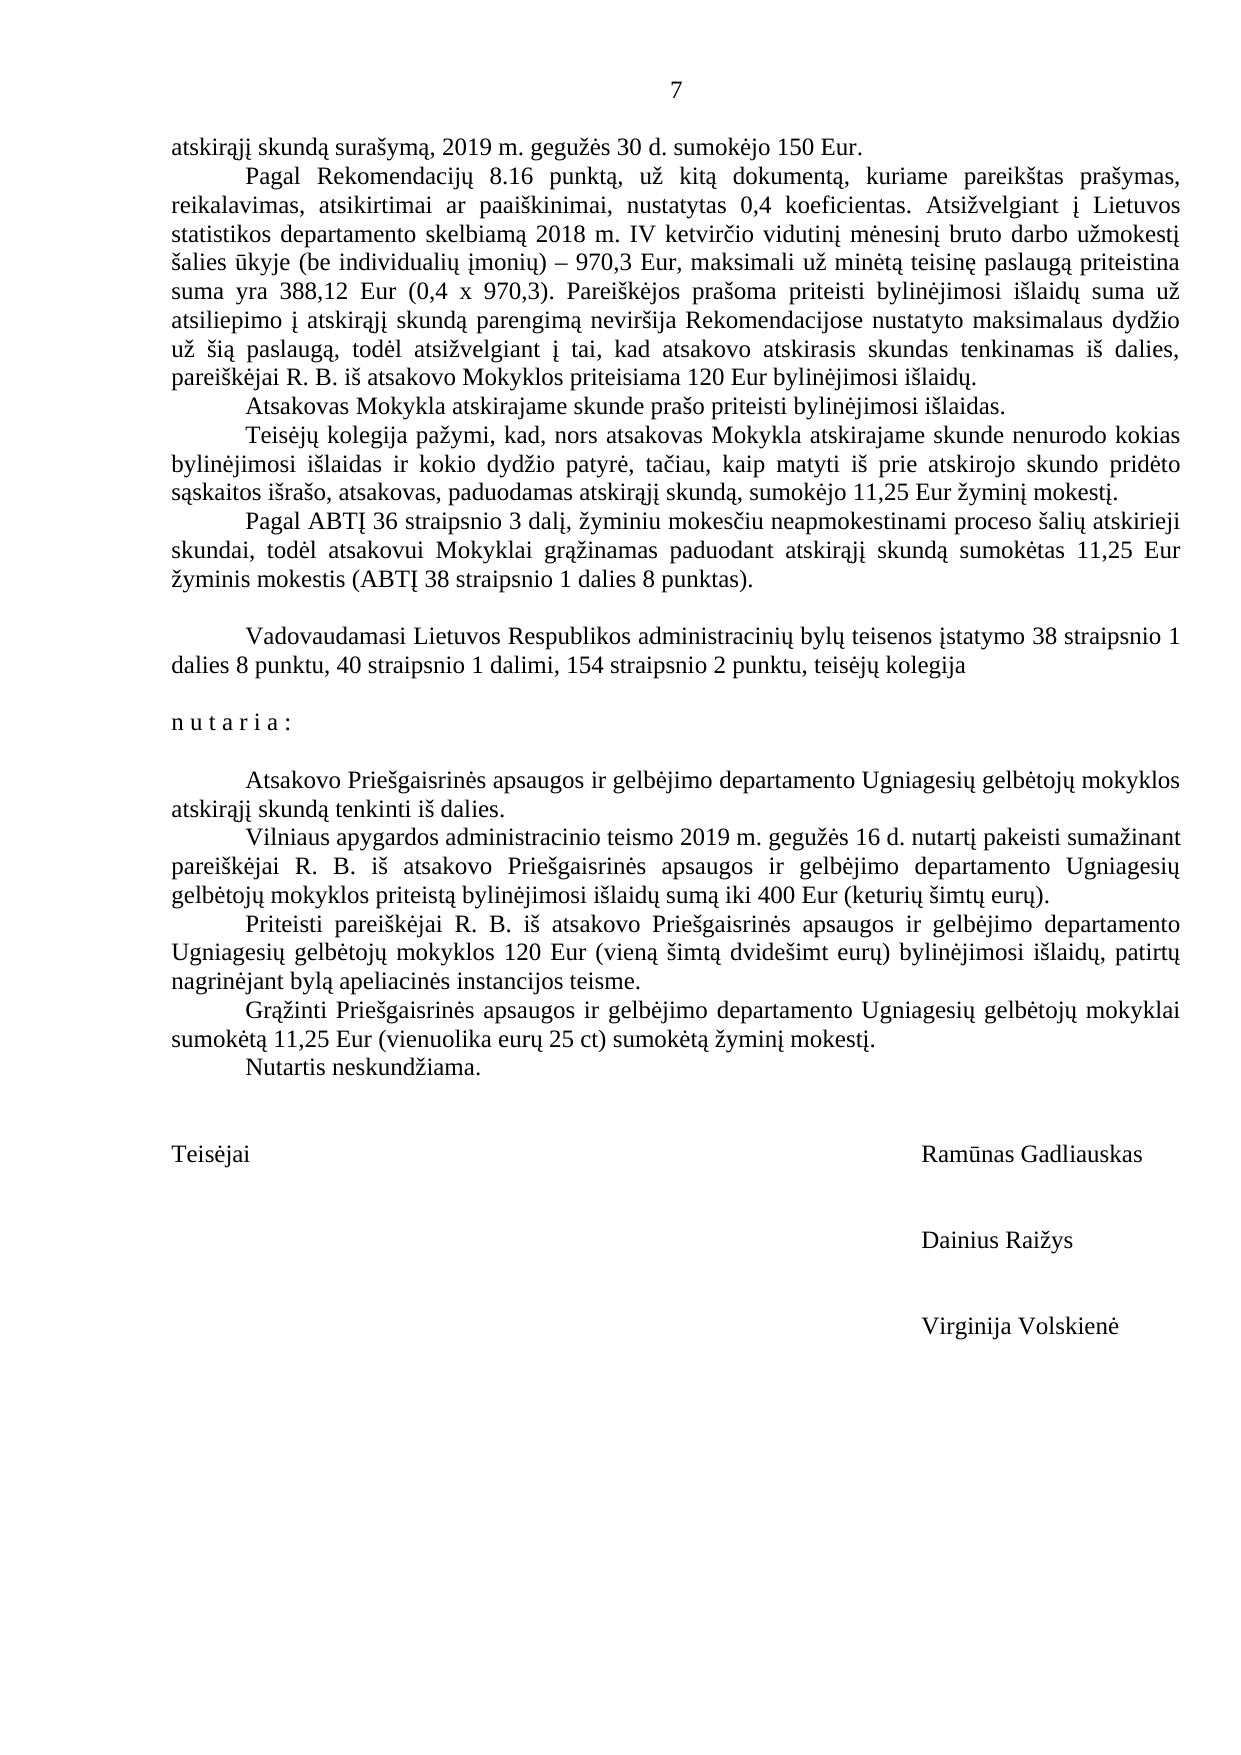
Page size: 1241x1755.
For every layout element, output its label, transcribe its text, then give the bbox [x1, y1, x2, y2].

table_header [171, 1340, 1187, 1369]
text Grąžinti Priešgaisrinės apsaugos ir gelbėjimo departamento Ugniagesių gelbėtojų mokyklai sumokėtą 11,25 Eur (vienuolika eurų 25 ct) sumokėtą žyminį mokestį. [171, 995, 1181, 1052]
table_cell [171, 1369, 1187, 1397]
text Pagal ABTĮ 36 straipsnio 3 dalį, žyminiu mokesčiu neapmokestinami proceso šalių atskirieji skundai, todėl atsakovui Mokyklai grąžinamas paduodant atskirąjį skundą sumokėtas 11,25 Eur žyminis mokestis (ABTĮ 38 straipsnio 1 dalies 8 punktas). [171, 506, 1181, 592]
table_cell [1187, 1426, 1240, 1455]
table_cell [1187, 1398, 1240, 1426]
text Priteisti pareiškėjai R. B. iš atsakovo Priešgaisrinės apsaugos ir gelbėjimo departamento Ugniagesių gelbėtojų mokyklos 120 Eur (vieną šimtą dvidešimt eurų) bylinėjimosi išlaidų, patirtų nagrinėjant bylą apeliacinės instancijos teisme. [171, 909, 1181, 995]
text Teisėjai Ramūnas Gadliauskas [171, 1139, 1181, 1167]
text Vilniaus apygardos administracinio teismo 2019 m. gegužės 16 d. nutartį pakeisti sumažinant pareiškėjai R. B. iš atsakovo Priešgaisrinės apsaugos ir gelbėjimo departamento Ugniagesių gelbėtojų mokyklos priteistą bylinėjimosi išlaidų sumą iki 400 Eur (keturių šimtų eurų). [171, 822, 1181, 909]
text Dainius Raižys [846, 1225, 1181, 1254]
table_cell [171, 1398, 1187, 1426]
text Virginija Volskienė [846, 1311, 1181, 1340]
text Pagal Rekomendacijų 8.16 punktą, už kitą dokumentą, kuriame pareikštas prašymas, reikalavimas, atsikirtimai ar paaiškinimai, nustatytas 0,4 koeficientas. Atsižvelgiant į Lietuvos statistikos departamento skelbiamą 2018 m. IV ketvirčio vidutinį mėnesinį bruto darbo užmokestį šalies ūkyje (be individualių įmonių) – 970,3 Eur, maksimali už minėtą teisinę paslaugą priteistina suma yra 388,12 Eur (0,4 x 970,3). Pareiškėjos prašoma priteisti bylinėjimosi išlaidų suma už atsiliepimo į atskirąjį skundą parengimą neviršija Rekomendacijose nustatyto maksimalaus dydžio už šią paslaugą, todėl atsižvelgiant į tai, kad atsakovo atskirasis skundas tenkinamas iš dalies, pareiškėjai R. B. iš atsakovo Mokyklos priteisiama 120 Eur bylinėjimosi išlaidų. [171, 161, 1181, 391]
table_header [1187, 1340, 1240, 1369]
table_cell [1187, 1369, 1240, 1397]
text Atsakovas Mokykla atskirajame skunde prašo priteisti bylinėjimosi išlaidas. [171, 391, 1181, 420]
table_cell [171, 1426, 1187, 1455]
text Atsakovo Priešgaisrinės apsaugos ir gelbėjimo departamento Ugniagesių gelbėtojų mokyklos atskirąjį skundą tenkinti iš dalies. [171, 765, 1181, 822]
text atskirąjį skundą surašymą, 2019 m. gegužės 30 d. sumokėjo 150 Eur. [171, 132, 1181, 161]
table_cell [1187, 1455, 1240, 1484]
text Teisėjų kolegija pažymi, kad, nors atsakovas Mokykla atskirajame skunde nenurodo kokias bylinėjimosi išlaidas ir kokio dydžio patyrė, tačiau, kaip matyti iš prie atskirojo skundo pridėto sąskaitos išrašo, atsakovas, paduodamas atskirąjį skundą, sumokėjo 11,25 Eur žyminį mokestį. [171, 420, 1181, 506]
text Nutartis neskundžiama. [171, 1052, 1181, 1081]
table_cell [171, 1455, 1187, 1484]
text nutaria: [171, 707, 1181, 736]
text Vadovaudamasi Lietuvos Respublikos administracinių bylų teisenos įstatymo 38 straipsnio 1 dalies 8 punktu, 40 straipsnio 1 dalimi, 154 straipsnio 2 punktu, teisėjų kolegija [171, 621, 1181, 679]
